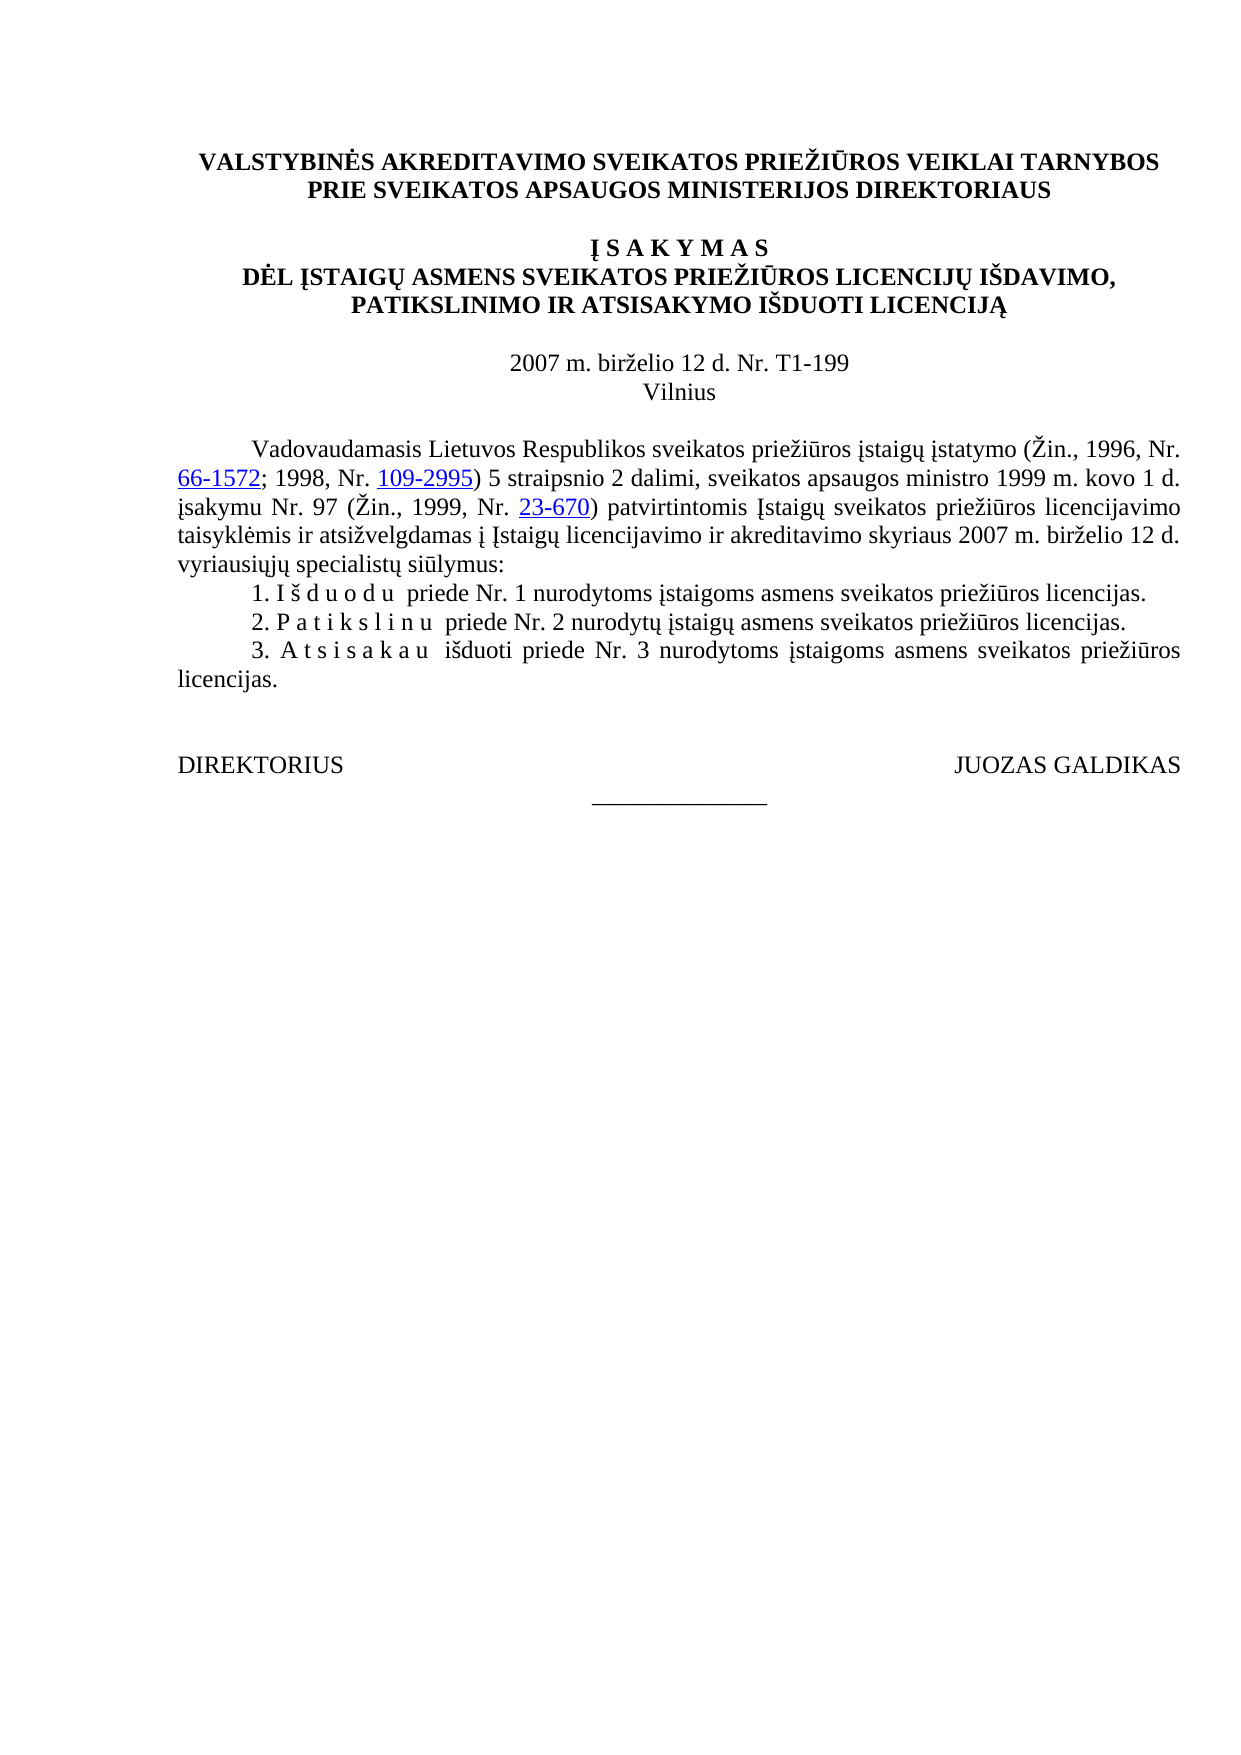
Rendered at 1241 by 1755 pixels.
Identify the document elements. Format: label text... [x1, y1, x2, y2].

text 2007 m. birželio 12 d. Nr. T1-199 [177, 348, 1181, 377]
text Į S A K Y M A S [177, 233, 1181, 262]
text Vadovaudamasis Lietuvos Respublikos sveikatos priežiūros įstaigų įstatymo (Žin., 1996, Nr. 66-1572; 1998, Nr. 109-2995) 5 straipsnio 2 dalimi, sveikatos apsaugos ministro 1999 m. kovo 1 d. įsakymu Nr. 97 (Žin., 1999, Nr. 23-670) patvirtintomis Įstaigų sveikatos priežiūros licencijavimo taisyklėmis ir atsižvelgdamas į Įstaigų licencijavimo ir akreditavimo skyriaus 2007 m. birželio 12 d. vyriausiųjų specialistų siūlymus: [177, 434, 1181, 578]
text DIREKTORIUS JUOZAS GALDIKAS [177, 751, 1181, 779]
text 3. Atsisakau išduoti priede Nr. 3 nurodytoms įstaigoms asmens sveikatos priežiūros licencijas. [177, 636, 1181, 693]
text DĖL ĮSTAIGŲ ASMENS SVEIKATOS PRIEŽIŪROS LICENCIJŲ IŠDAVIMO, PATIKSLINIMO IR ATSISAKYMO IŠDUOTI LICENCIJĄ [177, 262, 1181, 319]
text 1. Išduodu priede Nr. 1 nurodytoms įstaigoms asmens sveikatos priežiūros licencijas. [177, 578, 1181, 607]
text 2. Patikslinu priede Nr. 2 nurodytų įstaigų asmens sveikatos priežiūros licencijas. [177, 607, 1181, 636]
text Vilnius [177, 377, 1181, 406]
text ______________ [177, 779, 1181, 808]
text VALSTYBINĖS AKREDITAVIMO SVEIKATOS PRIEŽIŪROS VEIKLAI TARNYBOS PRIE SVEIKATOS APSAUGOS MINISTERIJOS DIREKTORIAUS [177, 147, 1181, 204]
